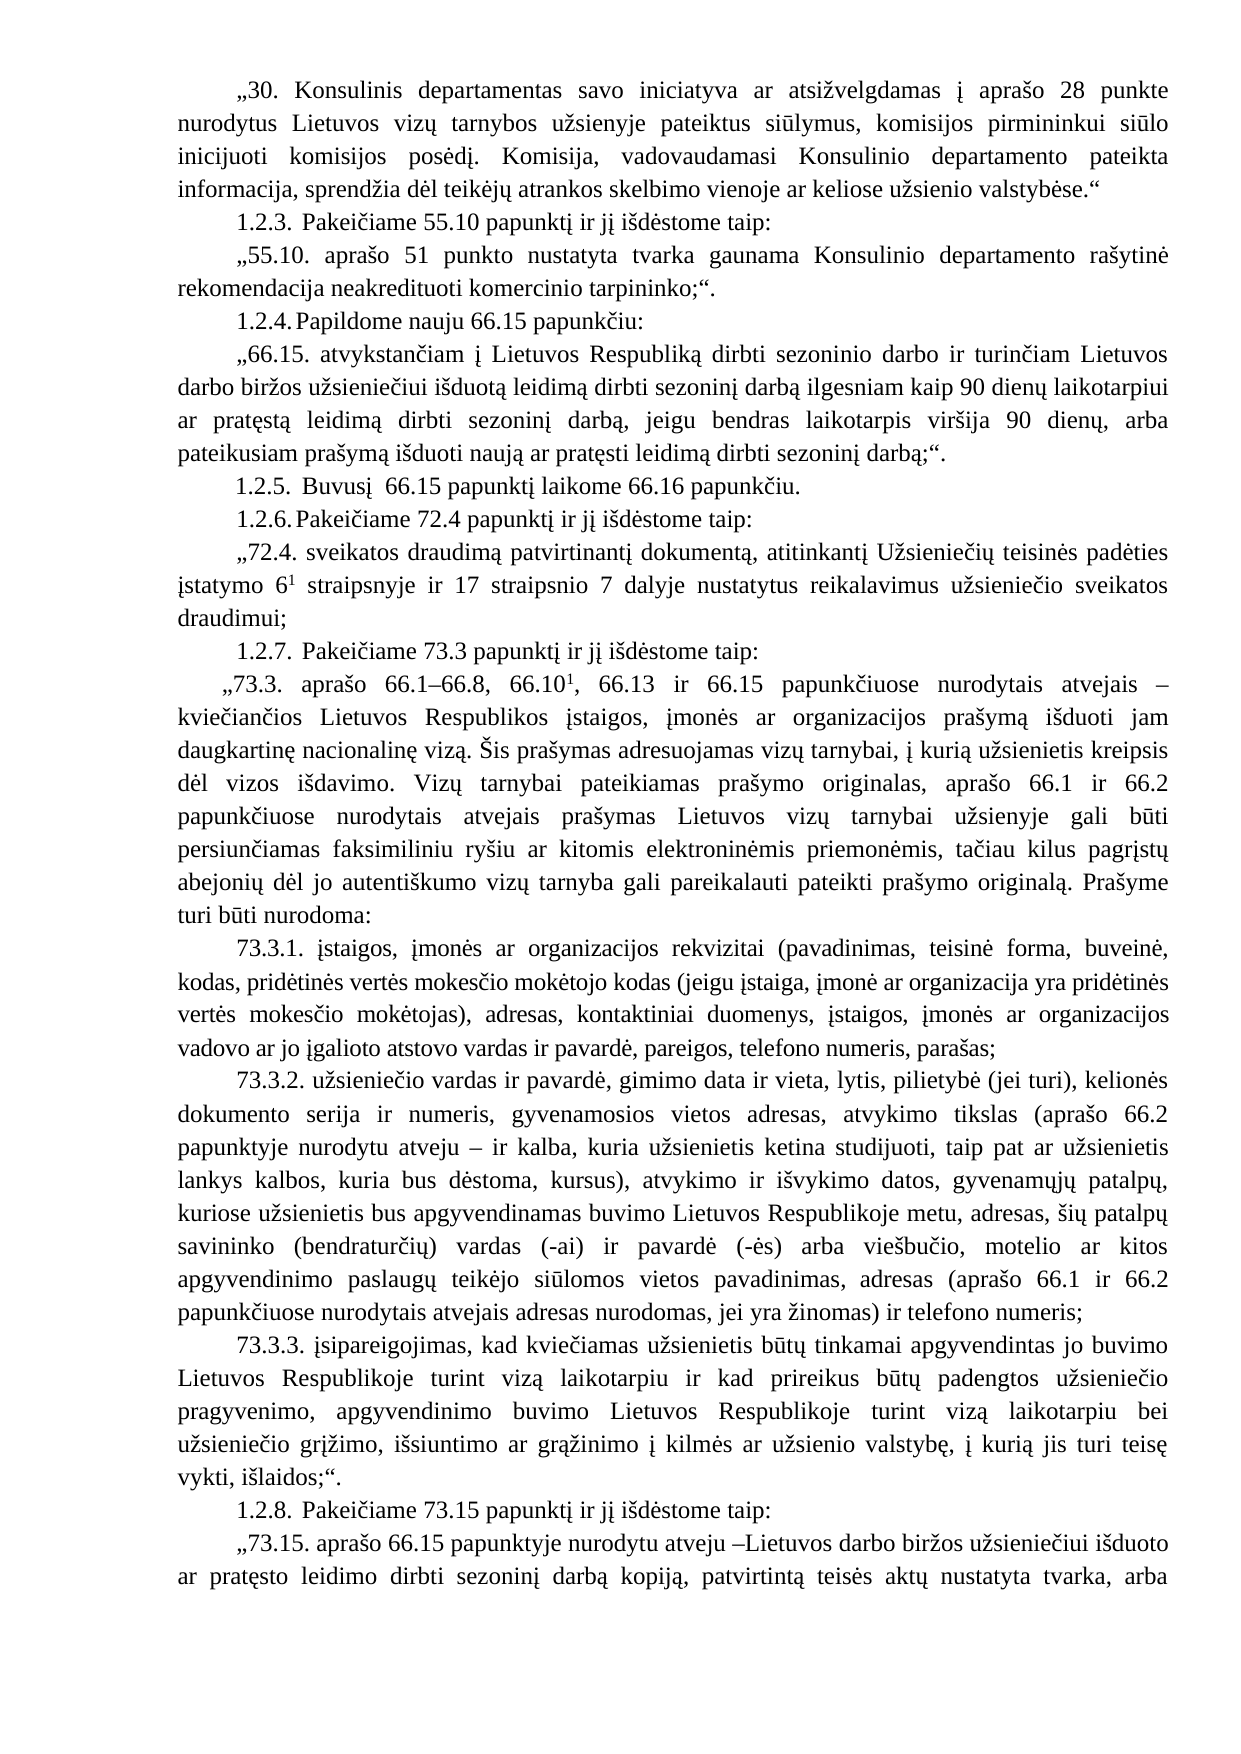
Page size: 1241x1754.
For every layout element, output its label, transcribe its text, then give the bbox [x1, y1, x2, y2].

text „66.15. atvykstančiam į Lietuvos Respubliką dirbti sezoninio darbo ir turinčiam Lietuvos darbo biržos užsieniečiui išduotą leidimą dirbti sezoninį darbą ilgesniam kaip 90 dienų laikotarpiui ar pratęstą leidimą dirbti sezoninį darbą, jeigu bendras laikotarpis viršija 90 dienų, arba pateikusiam prašymą išduoti naują ar pratęsti leidimą dirbti sezoninį darbą;“. [177, 339, 1169, 467]
text 73.3.1. įstaigos, įmonės ar organizacijos rekvizitai (pavadinimas, teisinė forma, buveinė, kodas, pridėtinės vertės mokesčio mokėtojo kodas (jeigu įstaiga, įmonė ar organizacija yra pridėtinės vertės mokesčio mokėtojas), adresas, kontaktiniai duomenys, įstaigos, įmonės ar organizacijos vadovo ar jo įgalioto atstovo vardas ir pavardė, pareigos, telefono numeris, parašas; [177, 933, 1169, 1061]
text 1.2.6. Pakeičiame 72.4 papunktį ir jį išdėstome taip: [236, 504, 1169, 533]
text „73.15. aprašo 66.15 papunktyje nurodytu atveju –Lietuvos darbo biržos užsieniečiui išduoto ar pratęsto leidimo dirbti sezoninį darbą kopiją, patvirtintą teisės aktų nustatyta tvarka, arba [177, 1528, 1169, 1590]
text 1.2.4. Papildome nauju 66.15 papunkčiu: [236, 306, 1169, 335]
text 1.2.7. Pakeičiame 73.3 papunktį ir jį išdėstome taip: [236, 636, 1169, 665]
text 73.3.3. įsipareigojimas, kad kviečiamas užsienietis būtų tinkamai apgyvendintas jo buvimo Lietuvos Respublikoje turint vizą laikotarpiu ir kad prireikus būtų padengtos užsieniečio pragyvenimo, apgyvendinimo buvimo Lietuvos Respublikoje turint vizą laikotarpiu bei užsieniečio grįžimo, išsiuntimo ar grąžinimo į kilmės ar užsienio valstybę, į kurią jis turi teisę vykti, išlaidos;“. [177, 1330, 1169, 1491]
text „55.10. aprašo 51 punkto nustatyta tvarka gaunama Konsulinio departamento rašytinė rekomendacija neakredituoti komercinio tarpininko;“. [177, 240, 1169, 302]
text „73.3. aprašo 66.1–66.8, 66.101, 66.13 ir 66.15 papunkčiuose nurodytais atvejais – kviečiančios Lietuvos Respublikos įstaigos, įmonės ar organizacijos prašymą išduoti jam daugkartinę nacionalinę vizą. Šis prašymas adresuojamas vizų tarnybai, į kurią užsienietis kreipsis dėl vizos išdavimo. Vizų tarnybai pateikiamas prašymo originalas, aprašo 66.1 ir 66.2 papunkčiuose nurodytais atvejais prašymas Lietuvos vizų tarnybai užsienyje gali būti persiunčiamas faksimiliniu ryšiu ar kitomis elektroninėmis priemonėmis, tačiau kilus pagrįstų abejonių dėl jo autentiškumo vizų tarnyba gali pareikalauti pateikti prašymo originalą. Prašyme turi būti nurodoma: [177, 669, 1169, 929]
text „72.4. sveikatos draudimą patvirtinantį dokumentą, atitinkantį Užsieniečių teisinės padėties įstatymo 61 straipsnyje ir 17 straipsnio 7 dalyje nustatytus reikalavimus užsieniečio sveikatos draudimui; [177, 537, 1169, 632]
text „30. Konsulinis departamentas savo iniciatyva ar atsižvelgdamas į aprašo 28 punkte nurodytus Lietuvos vizų tarnybos užsienyje pateiktus siūlymus, komisijos pirmininkui siūlo inicijuoti komisijos posėdį. Komisija, vadovaudamasi Konsulinio departamento pateikta informacija, sprendžia dėl teikėjų atrankos skelbimo vienoje ar keliose užsienio valstybėse.“ [177, 75, 1169, 203]
text 1.2.8. Pakeičiame 73.15 papunktį ir jį išdėstome taip: [236, 1495, 1169, 1524]
text 1.2.3. Pakeičiame 55.10 papunktį ir jį išdėstome taip: [236, 207, 1169, 236]
text 73.3.2. užsieniečio vardas ir pavardė, gimimo data ir vieta, lytis, pilietybė (jei turi), kelionės dokumento serija ir numeris, gyvenamosios vietos adresas, atvykimo tikslas (aprašo 66.2 papunktyje nurodytu atveju – ir kalba, kuria užsienietis ketina studijuoti, taip pat ar užsienietis lankys kalbos, kuria bus dėstoma, kursus), atvykimo ir išvykimo datos, gyvenamųjų patalpų, kuriose užsienietis bus apgyvendinamas buvimo Lietuvos Respublikoje metu, adresas, šių patalpų savininko (bendraturčių) vardas (-ai) ir pavardė (-ės) arba viešbučio, motelio ar kitos apgyvendinimo paslaugų teikėjo siūlomos vietos pavadinimas, adresas (aprašo 66.1 ir 66.2 papunkčiuose nurodytais atvejais adresas nurodomas, jei yra žinomas) ir telefono numeris; [177, 1066, 1169, 1326]
text 1.2.5. Buvusį 66.15 papunktį laikome 66.16 papunkčiu. [235, 471, 1169, 500]
